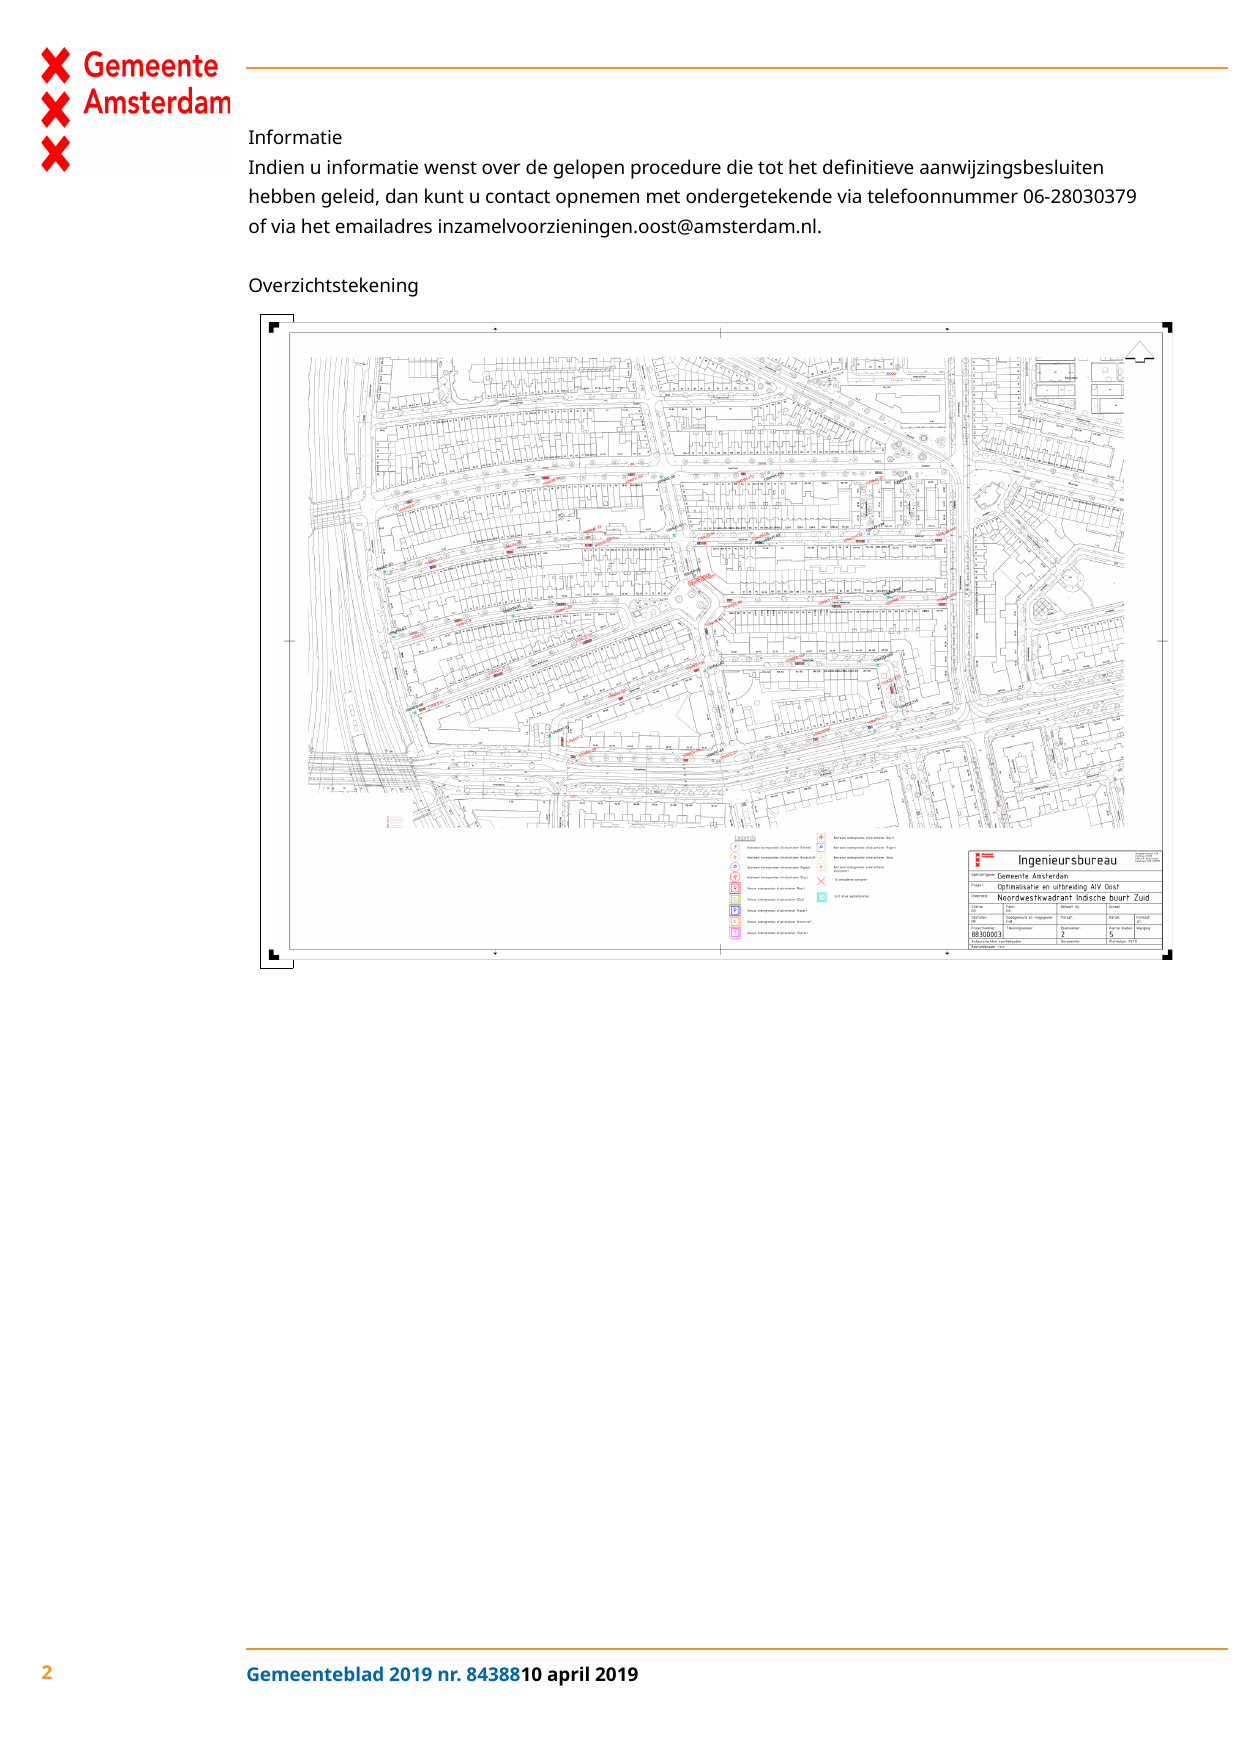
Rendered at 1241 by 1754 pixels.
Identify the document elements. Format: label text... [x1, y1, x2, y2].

picture [268, 322, 1173, 960]
text Overzichtstekening [248, 272, 1152, 298]
picture [41, 47, 231, 172]
text Informatie [248, 124, 1152, 150]
text Indien u informatie wenst over de gelopen procedure die tot het definitieve aanwijzingsbesluiten hebben geleid, dan kunt u contact opnemen met ondergetekende via telefoonnummer 06-28030379 of via het emailadres inzamelvoorzieningen.oost@amsterdam.nl. [248, 154, 1152, 239]
